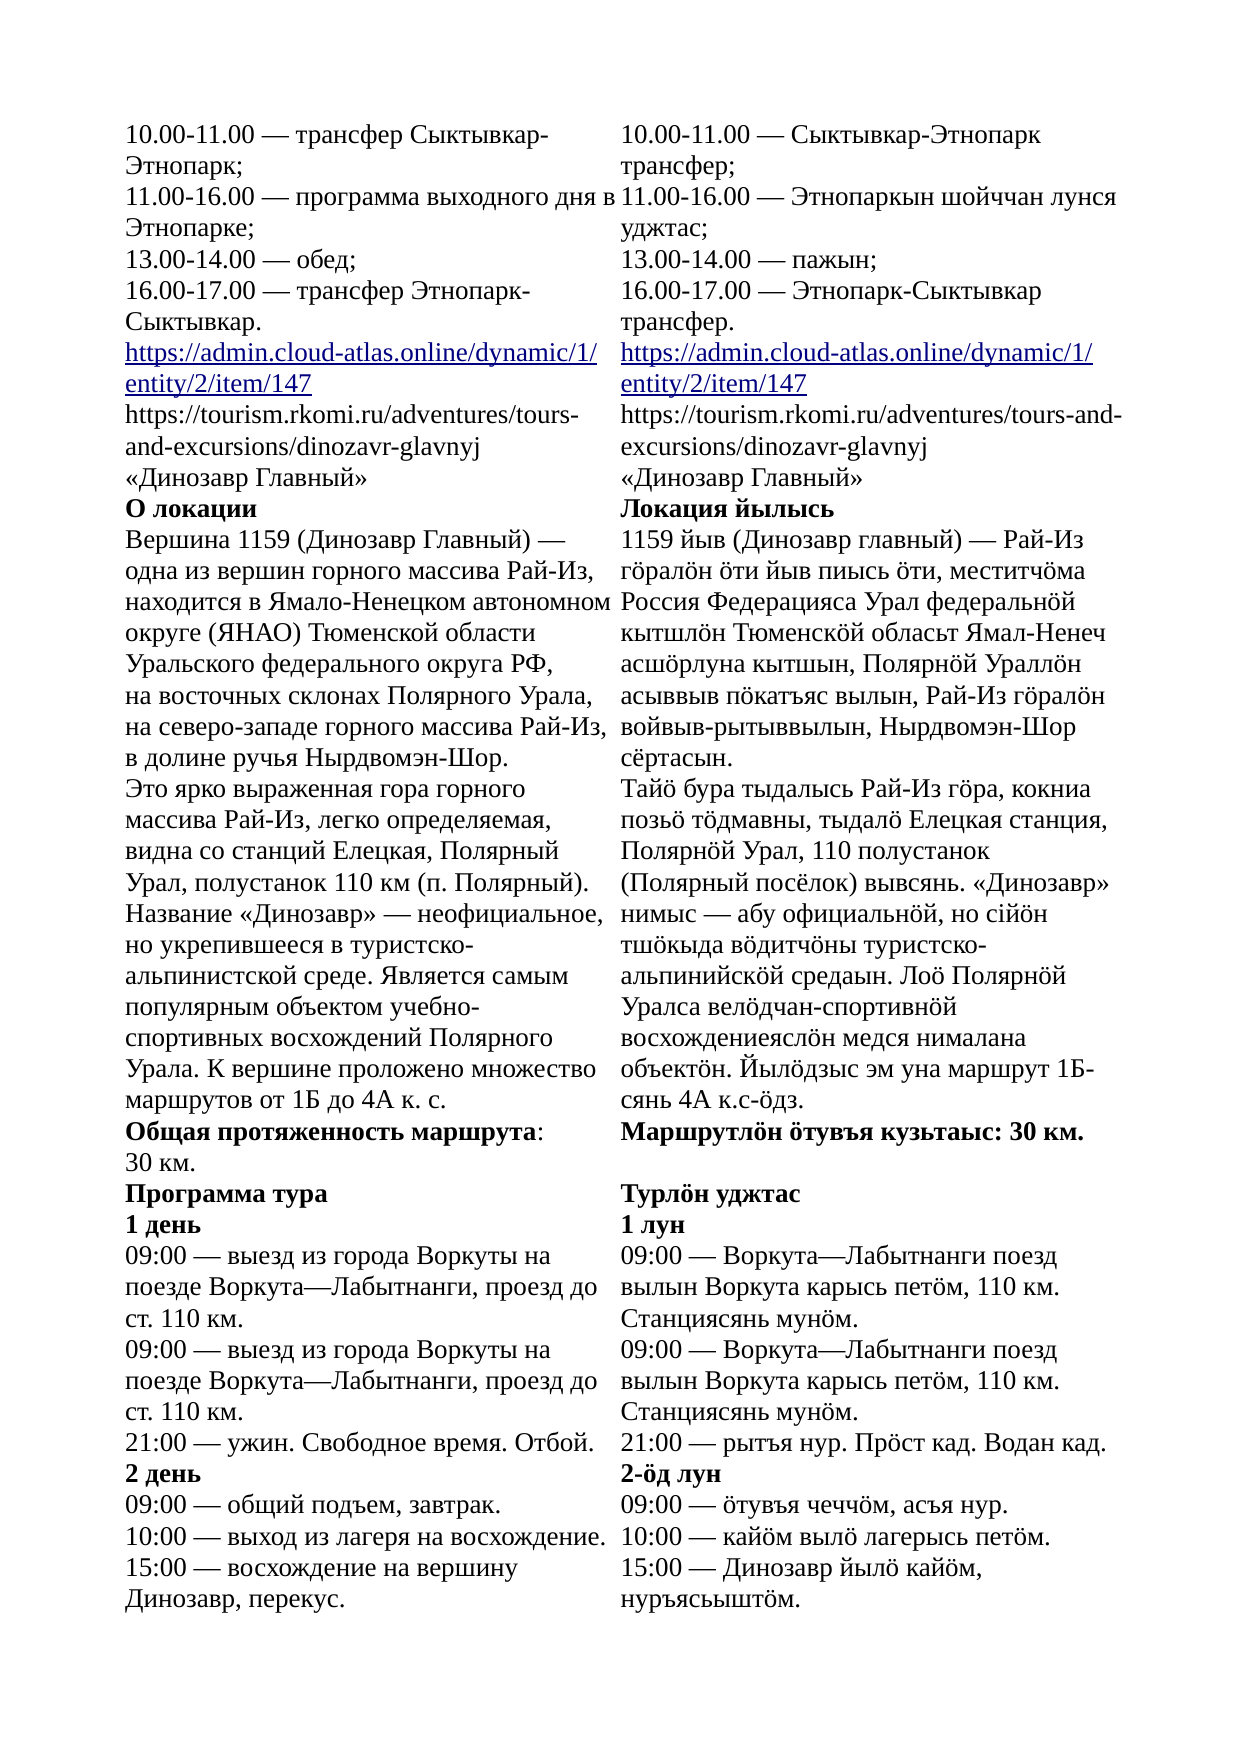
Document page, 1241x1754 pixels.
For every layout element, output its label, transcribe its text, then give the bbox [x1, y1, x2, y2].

table_cell Тайӧ бура тыдалысь Рай-Из гӧра, кокниа позьӧ тӧдмавны, тыдалӧ Елецкая станция, Полярнӧй Урал, 110 полустанок (Полярный посёлок) вывсянь. «Динозавр» нимыс — абу официальнӧй, но сійӧн тшӧкыда вӧдитчӧны туристско-альпинийскӧй средаын. Лоӧ Полярнӧй Уралса велӧдчан-спортивнӧй восхождениеяслӧн медся нималана объектӧн. Йылӧдзыс эм уна маршрут 1Б-сянь 4А к.с-ӧдз. [620, 772, 1123, 1115]
table_cell 15:00 — восхождение на вершину Динозавр, перекус. [125, 1551, 620, 1613]
table_cell https://admin.cloud-atlas.online/dynamic/1/entity/2/item/147 https://tourism.rkomi.ru/adventures/tours-and-excursions/dinozavr-glavnyj [620, 336, 1123, 461]
table_cell Это ярко выраженная гора горного массива Рай-Из, легко определяемая, видна со станций Елецкая, Полярный Урал, полустанок 110 км (п. Полярный). Название «Динозавр» — неофициальное, но укрепившееся в туристско-альпинистской среде. Является самым популярным объектом учебно- спортивных восхождений Полярного Урала. К вершине проложено множество маршрутов от 1Б до 4А к. с. [125, 772, 620, 1115]
table_cell 1 лун [620, 1208, 1123, 1239]
table_cell 16.00-17.00 — Этнопарк-Сыктывкар трансфер. [620, 274, 1123, 336]
table_cell 2 день [125, 1458, 620, 1488]
table_cell «Динозавр Главный» [620, 461, 1123, 492]
table_cell 21:00 — рытъя нур. Прӧст кад. Водан кад. [620, 1426, 1123, 1457]
table_cell О локации [125, 492, 620, 523]
table_cell 1159 йыв (Динозавр главный) — Рай-Из гӧралӧн ӧти йыв пиысь ӧти, меститчӧма Россия Федерацияса Урал федеральнӧй кытшлӧн Тюменскӧй обласьт Ямал-Ненеч асшӧрлуна кытшын, Полярнӧй Ураллӧн асыввыв пӧкатъяс вылын, Рай-Из гӧралӧн войвыв-рытыввылын, Нырдвомэн-Шор сёртасын. [620, 523, 1123, 772]
table_cell 10.00-11.00 — Сыктывкар-Этнопарк трансфер; [620, 118, 1123, 180]
table_cell 21:00 — ужин. Свободное время. Отбой. [125, 1426, 620, 1457]
table_cell 09:00 — Воркута—Лабытнанги поезд вылын Воркута карысь петӧм, 110 км. Станциясянь мунӧм. [620, 1333, 1123, 1426]
table_cell 13.00-14.00 — пажын; [620, 243, 1123, 274]
table_cell Турлӧн уджтас [620, 1177, 1123, 1208]
table_cell 10:00 — выход из лагеря на восхождение. [125, 1520, 620, 1551]
table_cell Программа тура [125, 1177, 620, 1208]
table_cell 2-ӧд лун [620, 1458, 1123, 1488]
table_cell Маршрутлӧн ӧтувъя кузьтаыс: 30 км. [620, 1115, 1123, 1177]
table_cell 10.00-11.00 — трансфер Сыктывкар-Этнопарк; [125, 118, 620, 180]
table_cell «Динозавр Главный» [125, 461, 620, 492]
table_cell 16.00-17.00 — трансфер Этнопарк-Сыктывкар. [125, 274, 620, 336]
table_cell 13.00-14.00 — обед; [125, 243, 620, 274]
table_cell 09:00 — выезд из города Воркуты на поезде Воркута—Лабытнанги, проезд до ст. 110 км. [125, 1239, 620, 1333]
table_cell 11.00-16.00 — Этнопаркын шойччан лунся уджтас; [620, 180, 1123, 243]
table_cell 1 день [125, 1208, 620, 1239]
table_cell 09:00 — ӧтувъя чеччӧм, асъя нур. [620, 1489, 1123, 1520]
table_cell Общая протяженность маршрута: 30 км. [125, 1115, 620, 1177]
table_cell Локация йылысь [620, 492, 1123, 523]
table_cell 09:00 — общий подъем, завтрак. [125, 1489, 620, 1520]
table_cell 09:00 — Воркута—Лабытнанги поезд вылын Воркута карысь петӧм, 110 км. Станциясянь мунӧм. [620, 1239, 1123, 1333]
table_cell Вершина 1159 (Динозавр Главный) — одна из вершин горного массива Рай-Из, находится в Ямало-Ненецком автономном округе (ЯНАО) Тюменской области Уральского федерального округа РФ, на восточных склонах Полярного Урала, на северо-западе горного массива Рай-Из, в долине ручья Нырдвомэн-Шор. [125, 523, 620, 772]
table_cell 09:00 — выезд из города Воркуты на поезде Воркута—Лабытнанги, проезд до ст. 110 км. [125, 1333, 620, 1426]
table_cell 15:00 — Динозавр йылӧ кайӧм, нуръясьыштӧм. [620, 1551, 1123, 1613]
table_cell https://admin.cloud-atlas.online/dynamic/1/entity/2/item/147 https://tourism.rkomi.ru/adventures/tours-and-excursions/dinozavr-glavnyj [125, 336, 620, 461]
table_cell 11.00-16.00 — программа выходного дня в Этнопарке; [125, 180, 620, 243]
table_cell 10:00 — кайӧм вылӧ лагерысь петӧм. [620, 1520, 1123, 1551]
